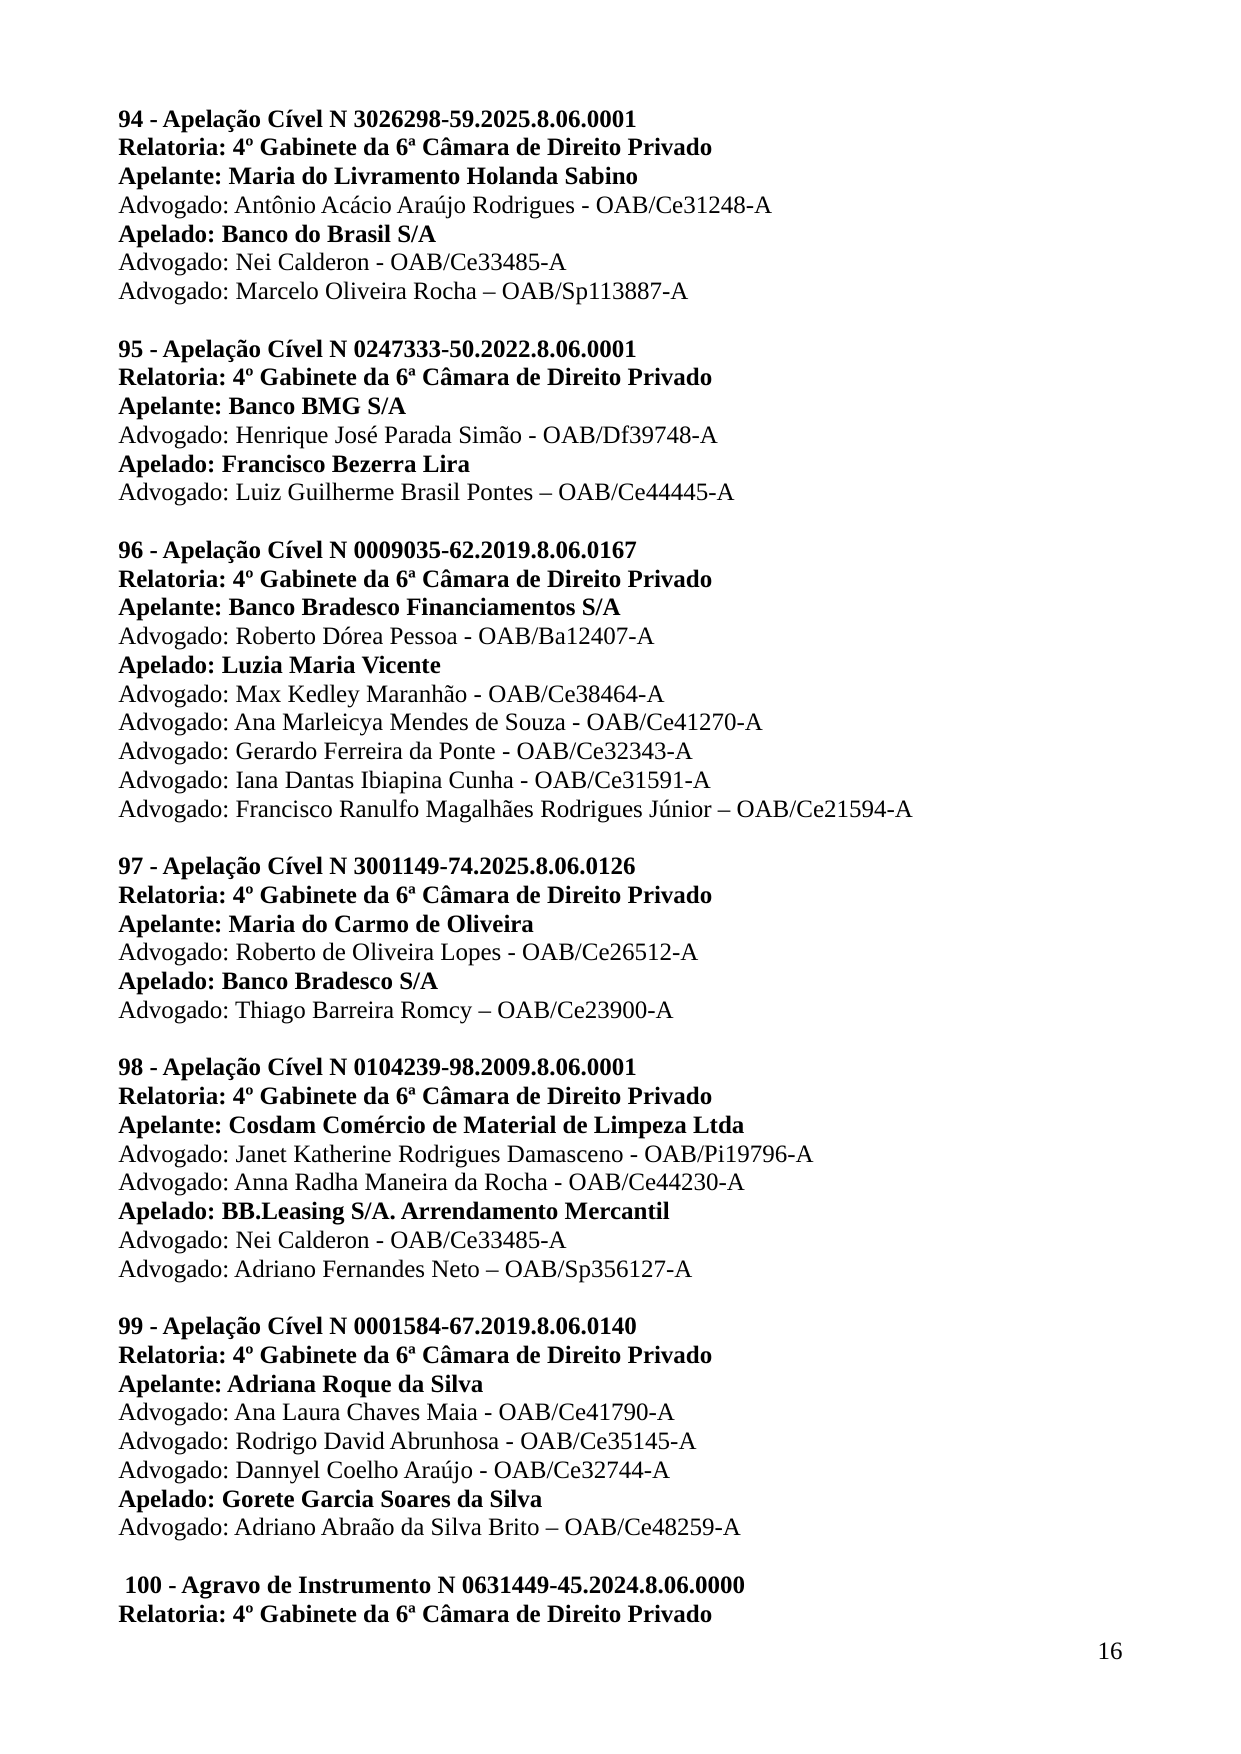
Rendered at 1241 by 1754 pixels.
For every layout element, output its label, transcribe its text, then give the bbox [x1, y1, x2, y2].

text 94 - Apelação Cível N 3026298-59.2025.8.06.0001 Relatoria: 4º Gabinete da 6ª Câmara de Direito Privado Apelante: Maria do Livramento Holanda Sabino Advogado: Antônio Acácio Araújo Rodrigues - OAB/Ce31248-A Apelado: Banco do Brasil S/A Advogado: Nei Calderon - OAB/Ce33485-A Advogado: Marcelo Oliveira Rocha – OAB/Sp113887-A [118, 104, 1122, 305]
text 100 - Agravo de Instrumento N 0631449-45.2024.8.06.0000 Relatoria: 4º Gabinete da 6ª Câmara de Direito Privado [118, 1541, 1122, 1627]
text 98 - Apelação Cível N 0104239-98.2009.8.06.0001 Relatoria: 4º Gabinete da 6ª Câmara de Direito Privado Apelante: Cosdam Comércio de Material de Limpeza Ltda Advogado: Janet Katherine Rodrigues Damasceno - OAB/Pi19796-A Advogado: Anna Radha Maneira da Rocha - OAB/Ce44230-A Apelado: BB.Leasing S/A. Arrendamento Mercantil Advogado: Nei Calderon - OAB/Ce33485-A Advogado: Adriano Fernandes Neto – OAB/Sp356127-A [118, 1024, 1122, 1282]
text 96 - Apelação Cível N 0009035-62.2019.8.06.0167 Relatoria: 4º Gabinete da 6ª Câmara de Direito Privado Apelante: Banco Bradesco Financiamentos S/A Advogado: Roberto Dórea Pessoa - OAB/Ba12407-A Apelado: Luzia Maria Vicente Advogado: Max Kedley Maranhão - OAB/Ce38464-A Advogado: Ana Marleicya Mendes de Souza - OAB/Ce41270-A Advogado: Gerardo Ferreira da Ponte - OAB/Ce32343-A Advogado: Iana Dantas Ibiapina Cunha - OAB/Ce31591-A Advogado: Francisco Ranulfo Magalhães Rodrigues Júnior – OAB/Ce21594-A [118, 506, 1122, 822]
text 95 - Apelação Cível N 0247333-50.2022.8.06.0001 Relatoria: 4º Gabinete da 6ª Câmara de Direito Privado Apelante: Banco BMG S/A Advogado: Henrique José Parada Simão - OAB/Df39748-A Apelado: Francisco Bezerra Lira Advogado: Luiz Guilherme Brasil Pontes – OAB/Ce44445-A [118, 305, 1122, 506]
text 99 - Apelação Cível N 0001584-67.2019.8.06.0140 Relatoria: 4º Gabinete da 6ª Câmara de Direito Privado Apelante: Adriana Roque da Silva Advogado: Ana Laura Chaves Maia - OAB/Ce41790-A Advogado: Rodrigo David Abrunhosa - OAB/Ce35145-A Advogado: Dannyel Coelho Araújo - OAB/Ce32744-A Apelado: Gorete Garcia Soares da Silva Advogado: Adriano Abraão da Silva Brito – OAB/Ce48259-A [118, 1282, 1122, 1541]
text 97 - Apelação Cível N 3001149-74.2025.8.06.0126 Relatoria: 4º Gabinete da 6ª Câmara de Direito Privado Apelante: Maria do Carmo de Oliveira Advogado: Roberto de Oliveira Lopes - OAB/Ce26512-A Apelado: Banco Bradesco S/A Advogado: Thiago Barreira Romcy – OAB/Ce23900-A [118, 822, 1122, 1024]
